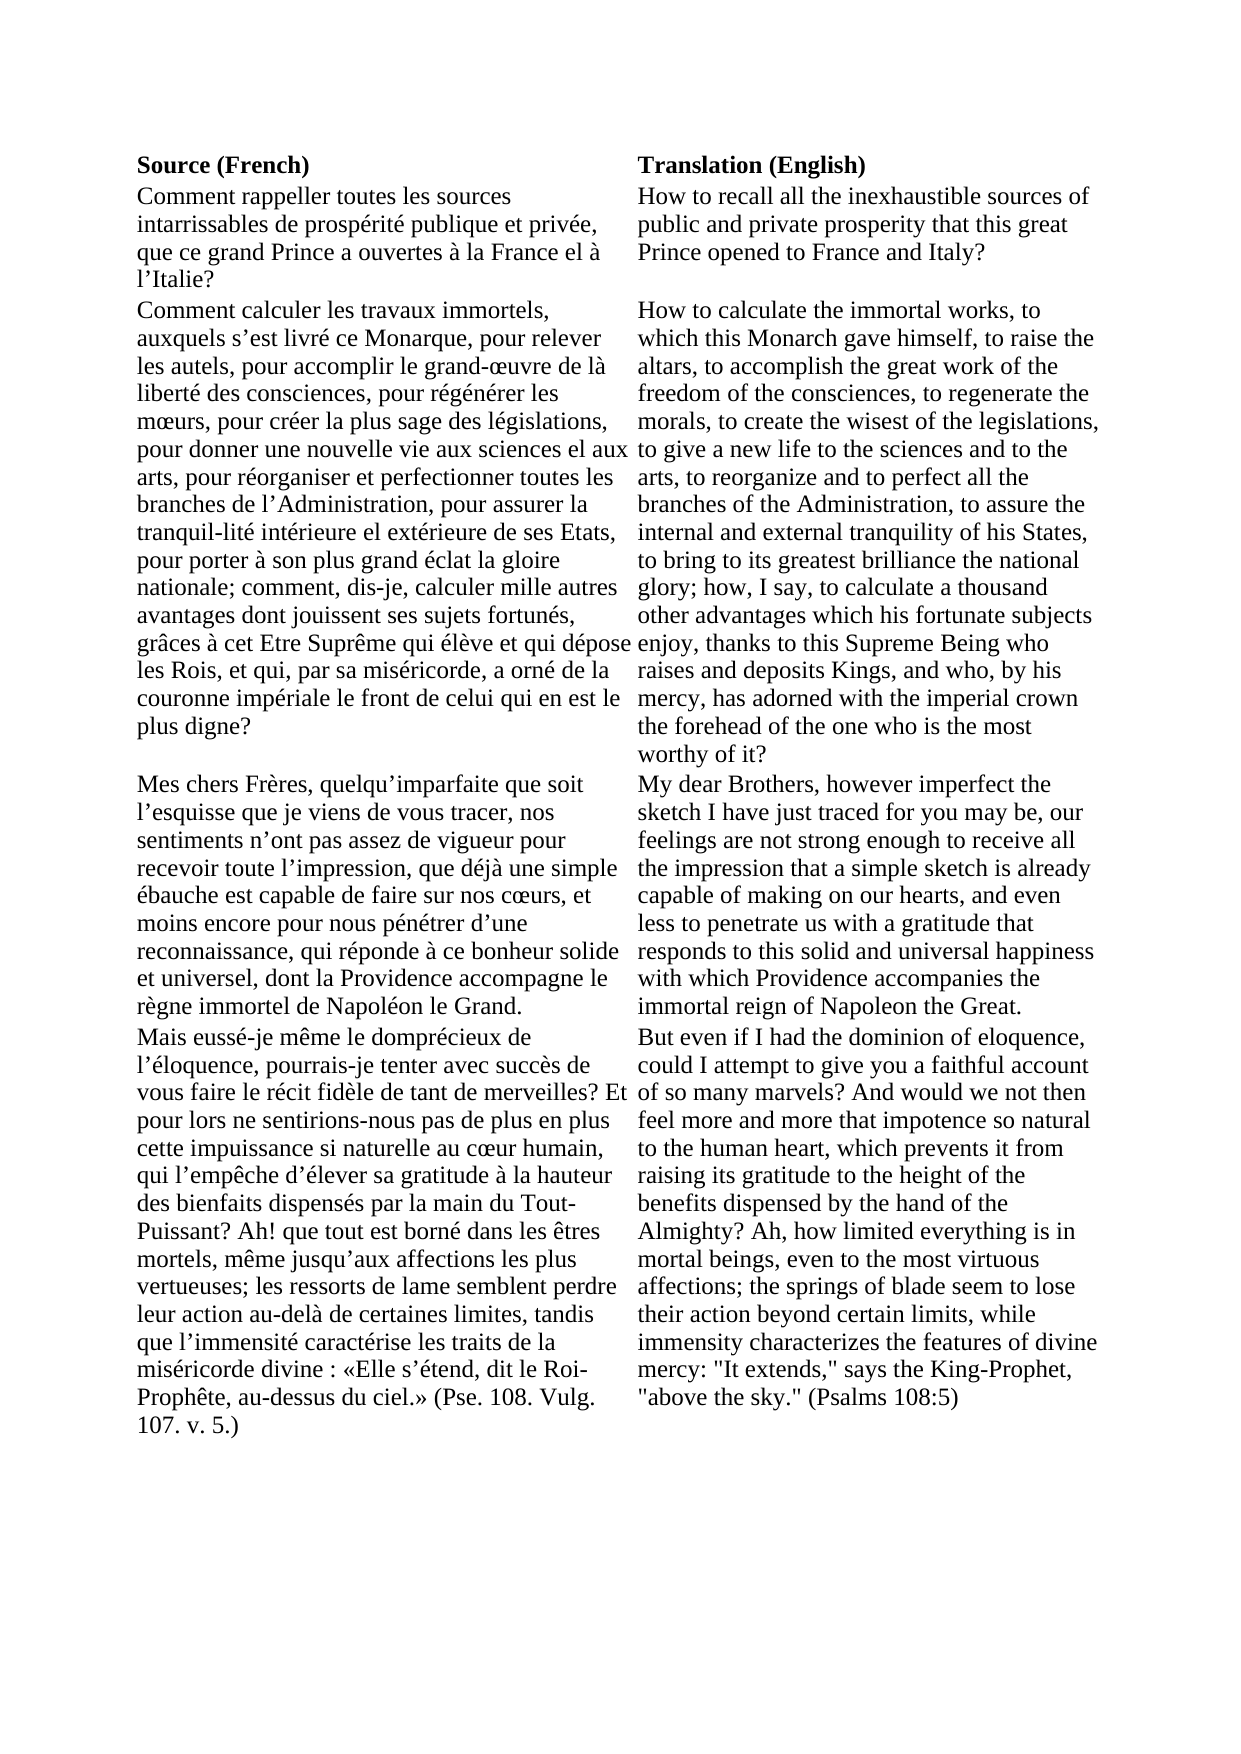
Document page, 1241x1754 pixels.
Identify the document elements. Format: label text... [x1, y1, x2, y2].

table_header Source (French) [135, 150, 636, 181]
table_header Translation (English) [636, 150, 1105, 181]
table_cell How to calculate the immortal works, to which this Monarch gave himself, to raise the altars, to accomplish the great work of the freedom of the consciences, to regenerate the morals, to create the wisest of the legislations, to give a new life to the sciences and to the arts, to reorganize and to perfect all the branches of the Administration, to assure the internal and external tranquility of his States, to bring to its greatest brilliance the national glory; how, I say, to calculate a thousand other advantages which his fortunate subjects enjoy, thanks to this Supreme Being who raises and deposits Kings, and who, by his mercy, has adorned with the imperial crown the forehead of the one who is the most worthy of it? [636, 295, 1105, 769]
table_cell But even if I had the dominion of eloquence, could I attempt to give you a faithful account of so many marvels? And would we not then feel more and more that impotence so natural to the human heart, which prevents it from raising its gratitude to the height of the benefits dispensed by the hand of the Almighty? Ah, how limited everything is in mortal beings, even to the most virtuous affections; the springs of blade seem to lose their action beyond certain limits, while immensity characterizes the features of divine mercy: "It extends," says the King-Prophet, "above the sky." (Psalms 108:5) [636, 1021, 1105, 1440]
table_cell Comment rappeller toutes les sources intarrissables de prospérité publique et privée, que ce grand Prince a ouvertes à la France el à l’Italie? [135, 181, 636, 295]
table_cell Comment calculer les travaux immortels, auxquels s’est livré ce Monarque, pour relever les autels, pour accomplir le grand-œuvre de là liberté des consciences, pour régénérer les mœurs, pour créer la plus sage des législations, pour donner une nouvelle vie aux sciences el aux arts, pour réorganiser et perfectionner toutes les branches de l’Administration, pour assurer la tranquil-lité intérieure el extérieure de ses Etats, pour porter à son plus grand éclat la gloire nationale; comment, dis-je, calculer mille autres avantages dont jouissent ses sujets fortunés, grâces à cet Etre Suprême qui élève et qui dépose les Rois, et qui, par sa miséricorde, a orné de la couronne impériale le front de celui qui en est le plus digne? [135, 295, 636, 769]
table_cell How to recall all the inexhaustible sources of public and private prosperity that this great Prince opened to France and Italy? [636, 181, 1105, 295]
table_cell My dear Brothers, however imperfect the sketch I have just traced for you may be, our feelings are not strong enough to receive all the impression that a simple sketch is already capable of making on our hearts, and even less to penetrate us with a gratitude that responds to this solid and universal happiness with which Providence accompanies the immortal reign of Napoleon the Great. [636, 769, 1105, 1021]
table_cell Mais eussé-je même le domprécieux de l’éloquence, pourrais-je tenter avec succès de vous faire le récit fidèle de tant de merveilles? Et pour lors ne sentirions-nous pas de plus en plus cette impuissance si naturelle au cœur humain, qui l’empêche d’élever sa gratitude à la hauteur des bienfaits dispensés par la main du Tout-Puissant? Ah! que tout est borné dans les êtres mortels, même jusqu’aux affections les plus vertueuses; les ressorts de lame semblent perdre leur action au-delà de certaines limites, tandis que l’immensité caractérise les traits de la miséricorde divine : «Elle s’étend, dit le Roi-Prophête, au-dessus du ciel.» (Pse. 108. Vulg. 107. v. 5.) [135, 1021, 636, 1440]
table_cell Mes chers Frères, quelqu’imparfaite que soit l’esquisse que je viens de vous tracer, nos sentiments n’ont pas assez de vigueur pour recevoir toute l’impression, que déjà une simple ébauche est capable de faire sur nos cœurs, et moins encore pour nous pénétrer d’une reconnaissance, qui réponde à ce bonheur solide et universel, dont la Providence accompagne le règne immortel de Napoléon le Grand. [135, 769, 636, 1021]
